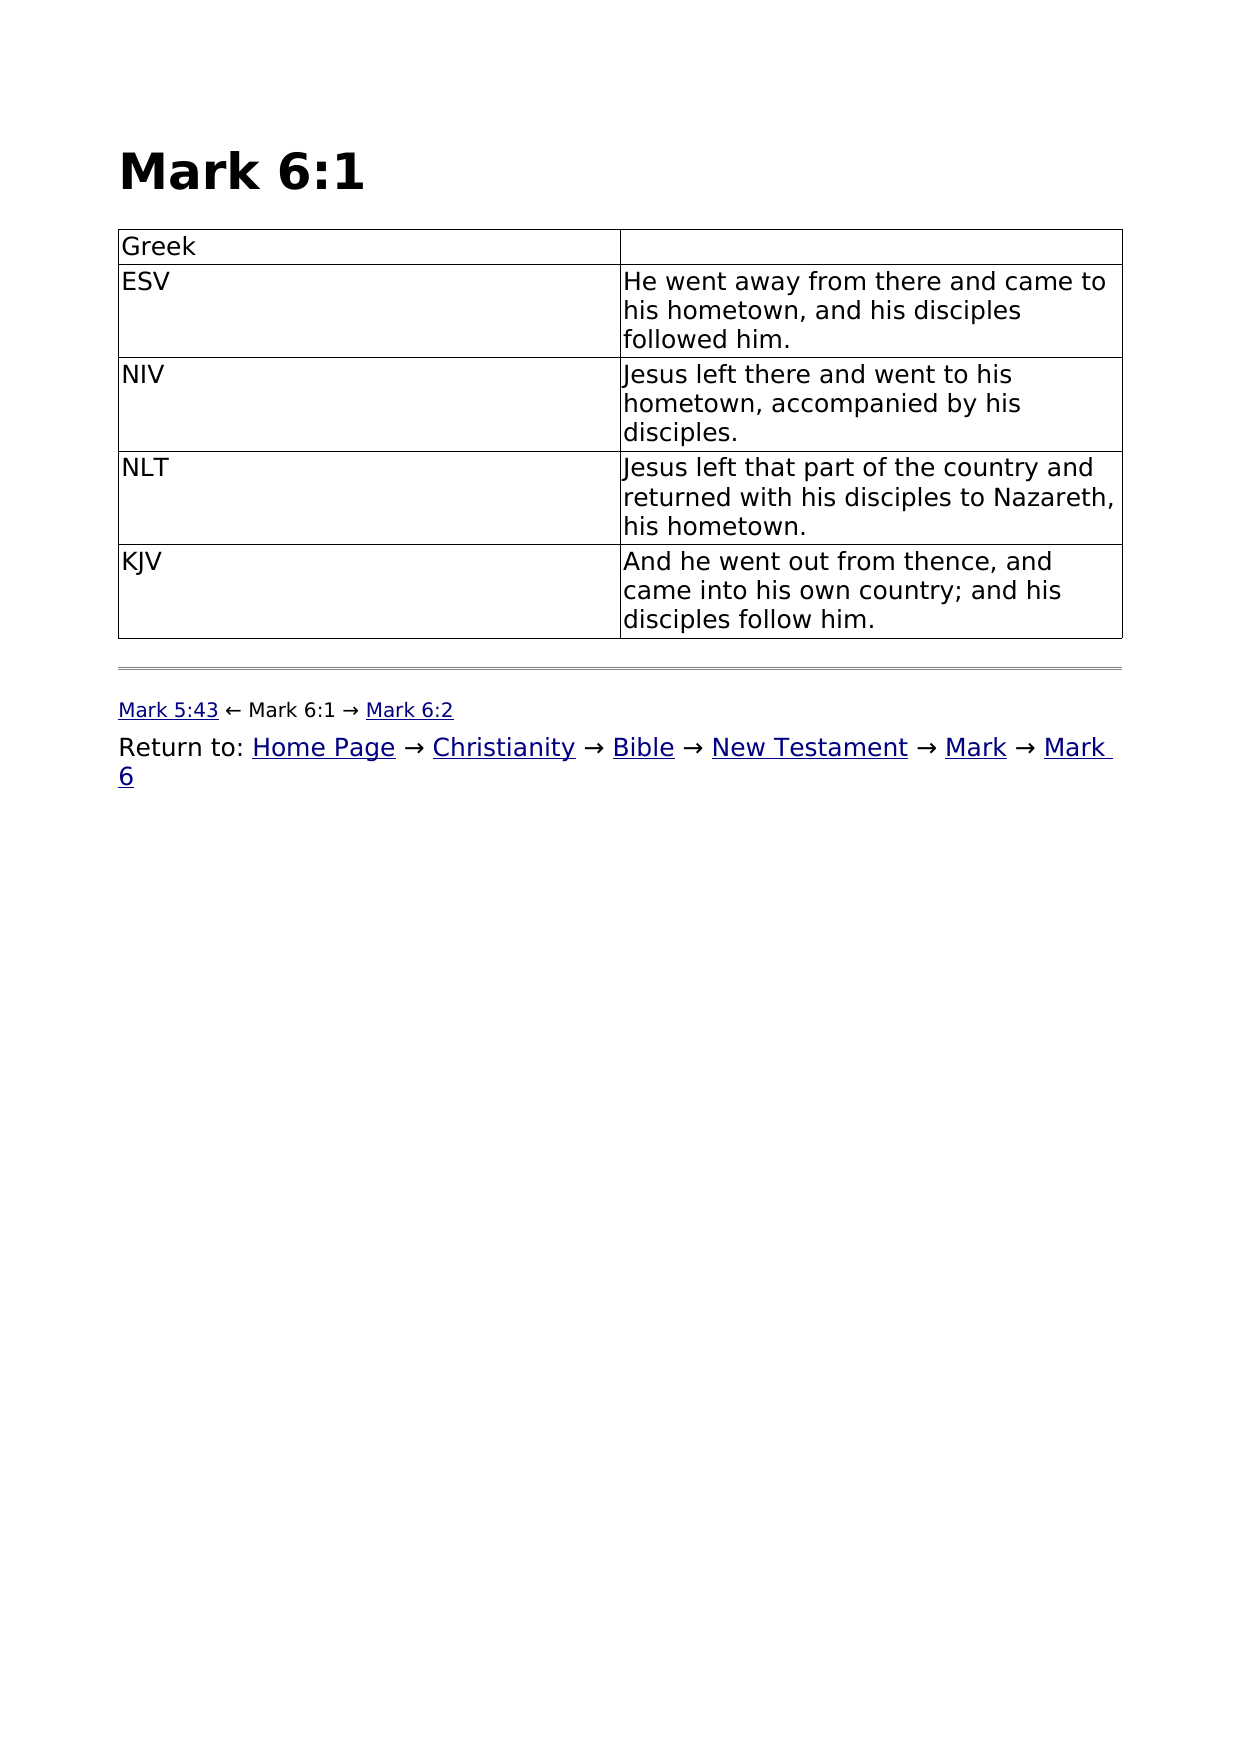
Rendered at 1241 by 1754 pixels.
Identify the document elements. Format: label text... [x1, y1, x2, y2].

subtitle Mark 6:1 [118, 143, 1122, 201]
table_cell Jesus left that part of the country and returned with his disciples to Nazareth, his hometown. [621, 452, 1122, 544]
table_cell And he went out from thence, and came into his own country; and his disciples follow him. [621, 545, 1122, 637]
table_header Greek [119, 230, 620, 264]
table_header [621, 230, 1122, 264]
table_cell KJV [119, 545, 620, 637]
text Mark 5:43 ← Mark 6:1 → Mark 6:2 [118, 699, 1122, 733]
table_cell Jesus left there and went to his hometown, accompanied by his disciples. [621, 358, 1122, 451]
text Return to: Home Page → Christianity → Bible → New Testament → Mark → Mark 6 [118, 733, 1122, 791]
table_cell ESV [119, 265, 620, 357]
table_cell NLT [119, 452, 620, 544]
table_cell NIV [119, 358, 620, 451]
table_cell He went away from there and came to his hometown, and his disciples followed him. [621, 265, 1122, 357]
